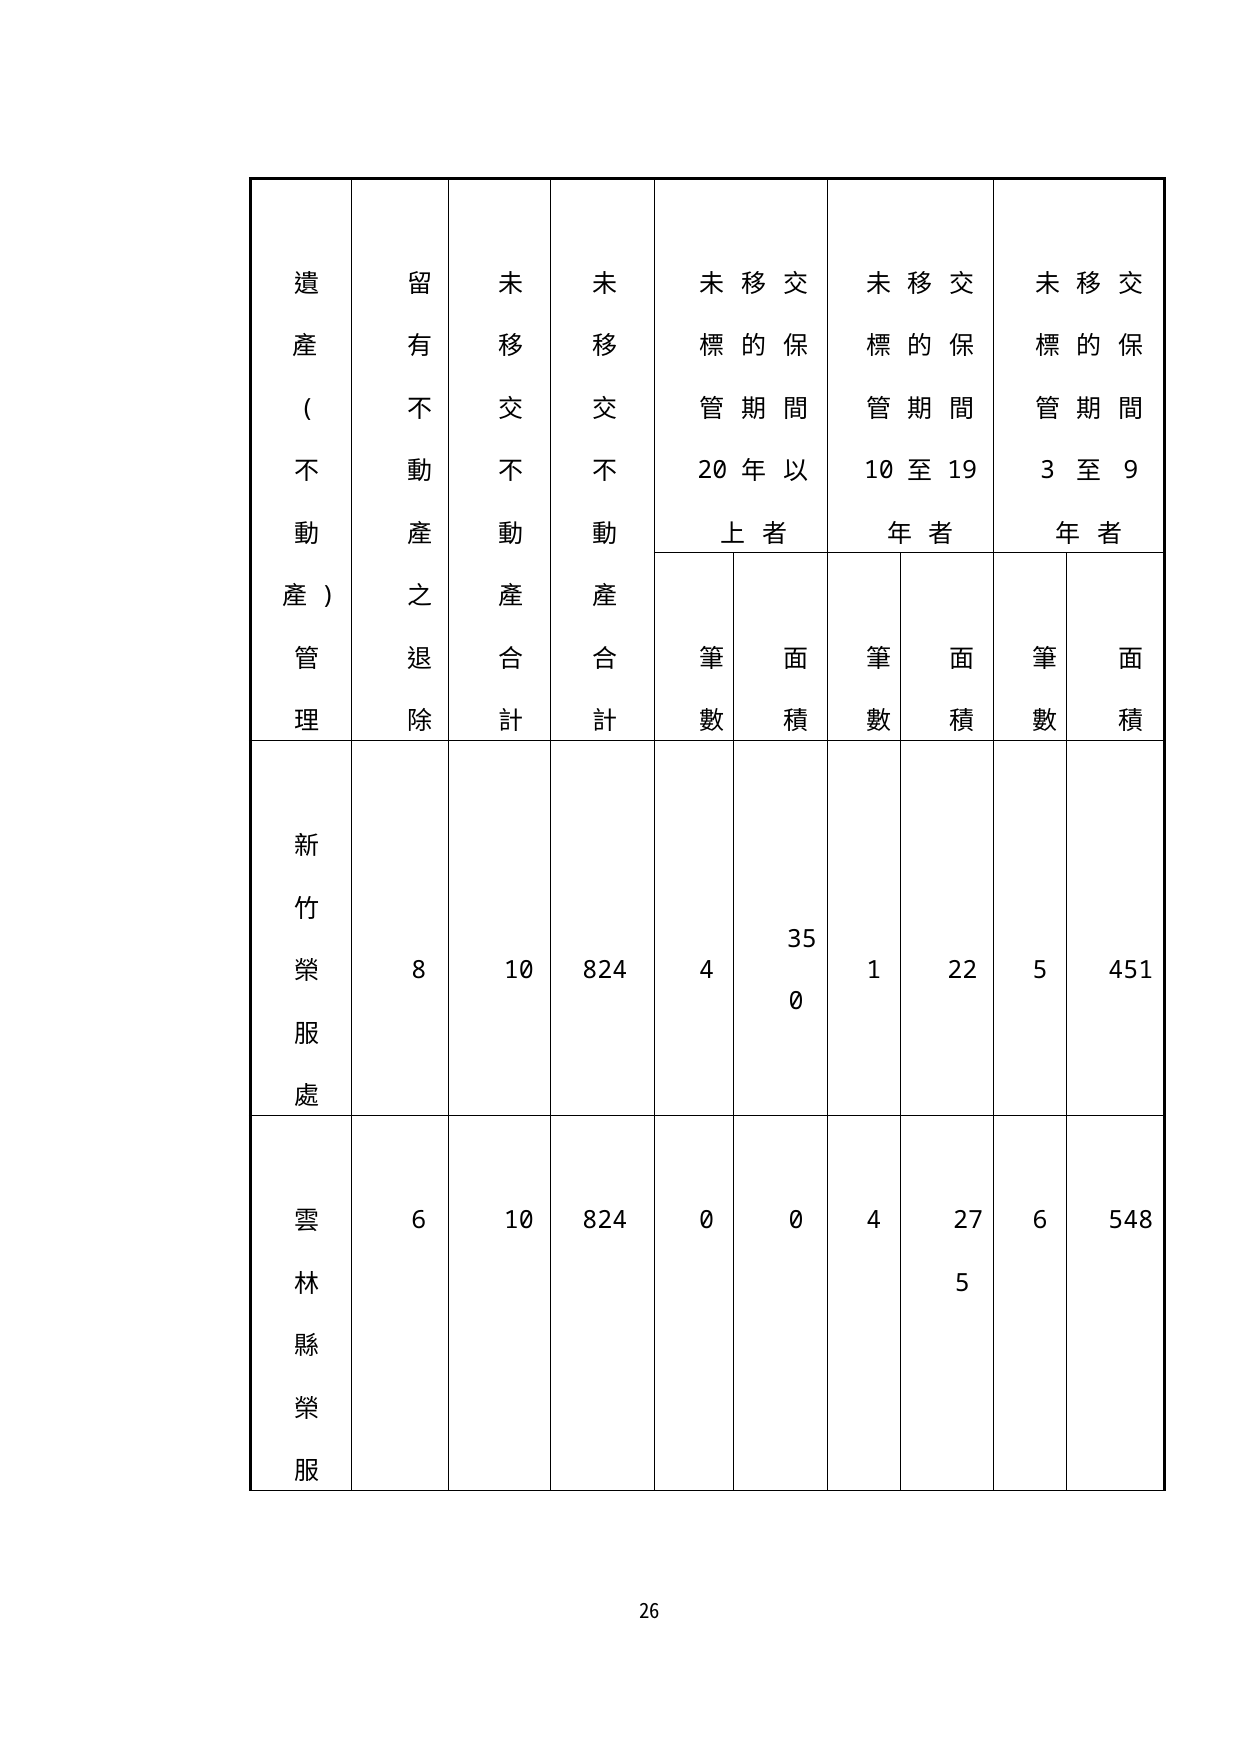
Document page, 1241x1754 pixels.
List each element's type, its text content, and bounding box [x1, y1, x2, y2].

table_cell 8 [352, 741, 448, 1115]
table_cell 新竹 榮服處 [252, 741, 351, 1115]
table_cell 22 [901, 741, 993, 1115]
table_cell 824 [551, 1116, 654, 1490]
table_cell 6 [352, 1116, 448, 1490]
table_cell 筆數 [828, 553, 900, 740]
table_cell 10 [449, 1116, 550, 1490]
table_cell 筆數 [994, 553, 1066, 740]
table_cell 6 [994, 1116, 1066, 1490]
table_cell 0 [734, 1116, 827, 1490]
table_cell 275 [901, 1116, 993, 1490]
table_cell 548 [1067, 1116, 1163, 1490]
table_cell 面積 [1067, 553, 1163, 740]
table_cell 面積 [734, 553, 827, 740]
table_cell 824 [551, 741, 654, 1115]
table_cell 筆數 [655, 553, 733, 740]
table_header 留有不動產之退除役官兵人數 [352, 180, 448, 740]
table_cell 0 [655, 1116, 733, 1490]
table_cell 雲林縣榮服 [252, 1116, 351, 1490]
table_cell 4 [655, 741, 733, 1115]
table_cell 5 [994, 741, 1066, 1115]
table_cell 451 [1067, 741, 1163, 1115]
table_header 未移交標的保管期間3至9年者 [994, 180, 1163, 552]
table_cell 1 [828, 741, 900, 1115]
table_cell 350 [734, 741, 827, 1115]
table_header 未移交標的保管期間20年以上者 [655, 180, 827, 552]
table_header 未移交不動產合計筆數 [449, 180, 550, 740]
table_cell 4 [828, 1116, 900, 1490]
table_header 未移交不動產合計面積 [551, 180, 654, 740]
table_cell 10 [449, 741, 550, 1115]
table_cell 面積 [901, 553, 993, 740]
table_header 遺產(不動產)管理機構 [252, 180, 351, 740]
table_header 未移交標的保管期間10至19年者 [828, 180, 993, 552]
